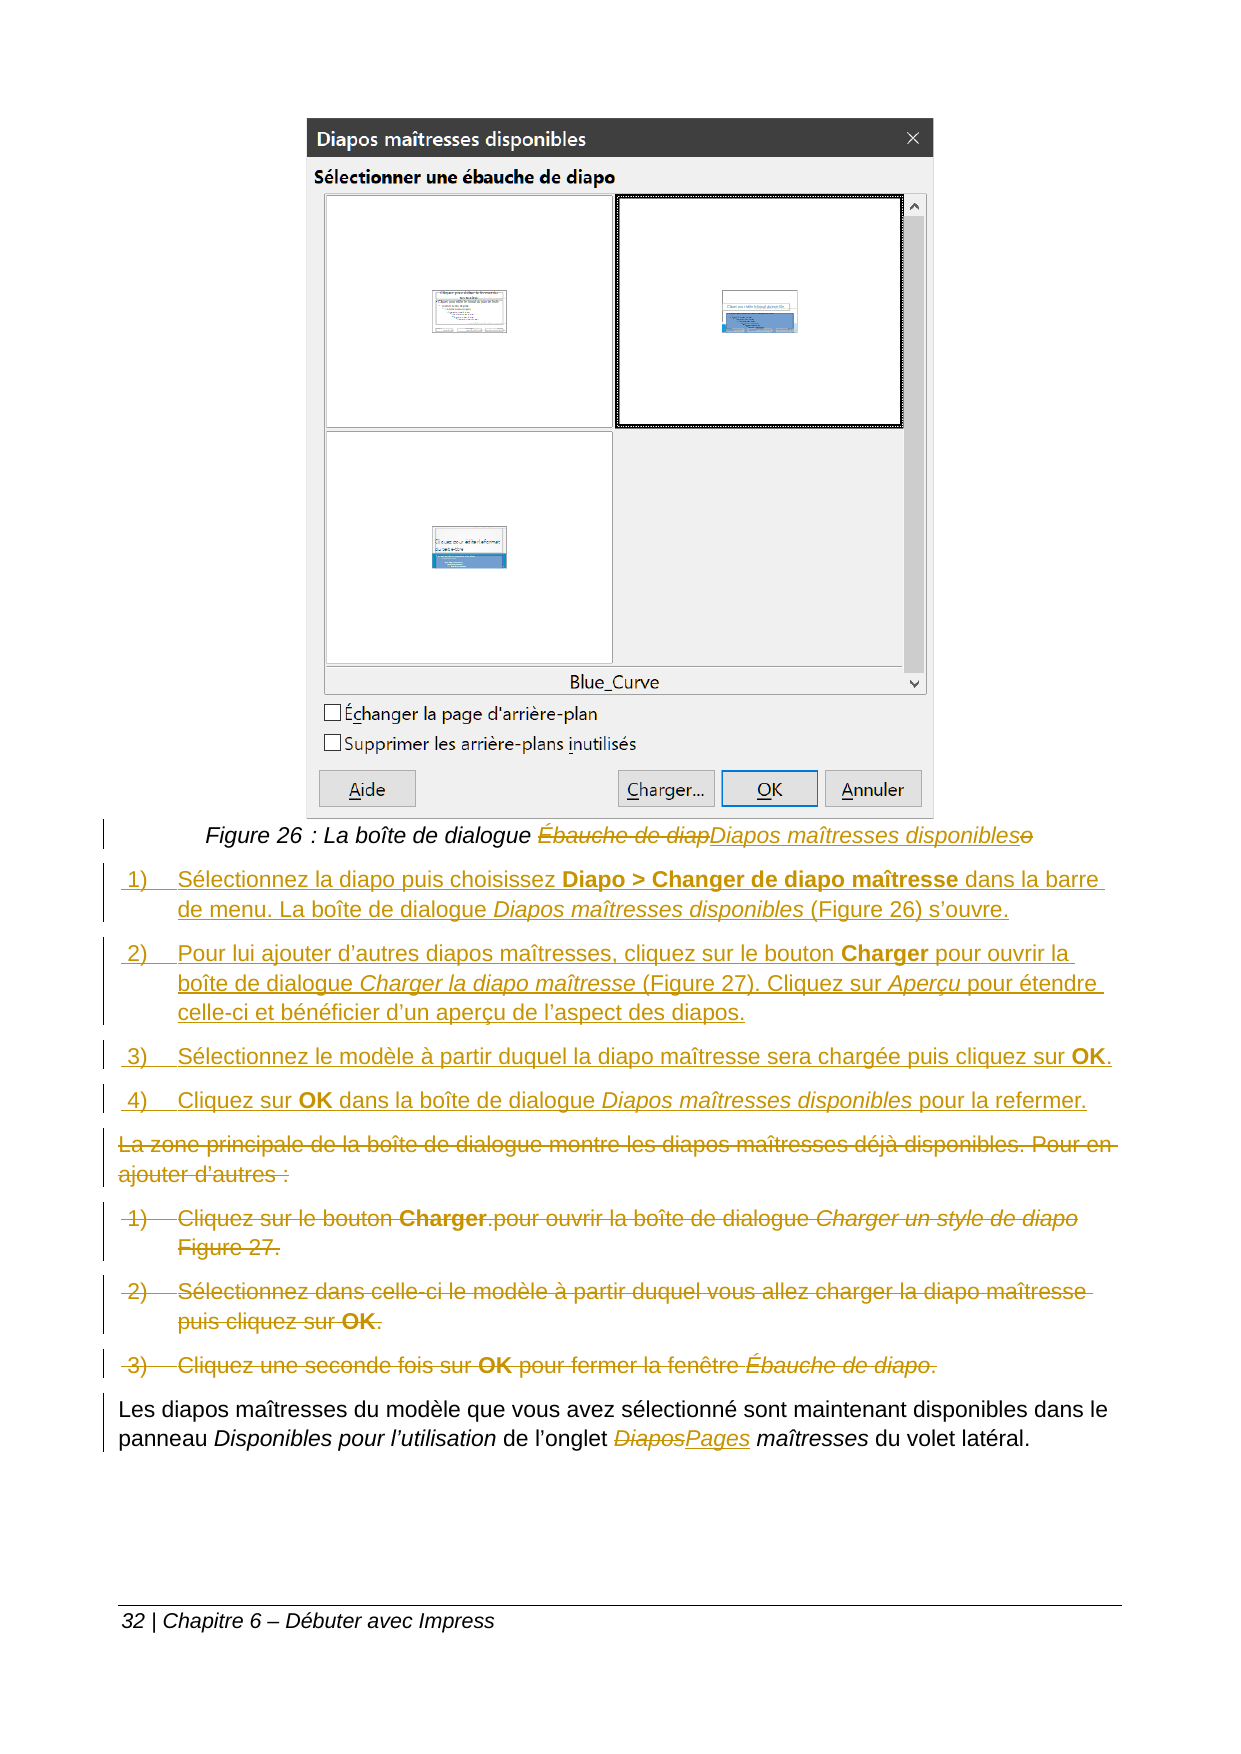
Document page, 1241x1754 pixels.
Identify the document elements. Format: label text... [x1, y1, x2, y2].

list Pour lui ajouter d’autres diapos maîtresses, cliquez sur le bouton Charger pour ouvrir la boîte de dialogue Charger la diapo maîtresse (Figure 27). Cliquez sur Aperçu pour étendre celle-ci et bénéficier d’un aperçu de l’aspect des diapos. [148, 937, 1122, 1025]
text Figure 26 : La boîte de dialogue Diapos maîtresses disponibles [118, 819, 1122, 848]
list Sélectionnez la diapo puis choisissez Diapo > Changer de diapo maîtresse dans la barre de menu. La boîte de dialogue Diapos maîtresses disponibles (Figure 26) s’ouvre. [148, 863, 1122, 922]
list Sélectionnez le modèle à partir duquel la diapo maîtresse sera chargée puis cliquez sur OK. [148, 1040, 1122, 1069]
list Cliquez sur OK dans la boîte de dialogue Diapos maîtresses disponibles pour la refermer. [148, 1084, 1122, 1113]
picture [306, 118, 934, 819]
text Les diapos maîtresses du modèle que vous avez sélectionné sont maintenant disponibles dans le panneau Disponibles pour l’utilisation de l’onglet Pages maîtresses du volet latéral. [118, 1128, 1122, 1187]
